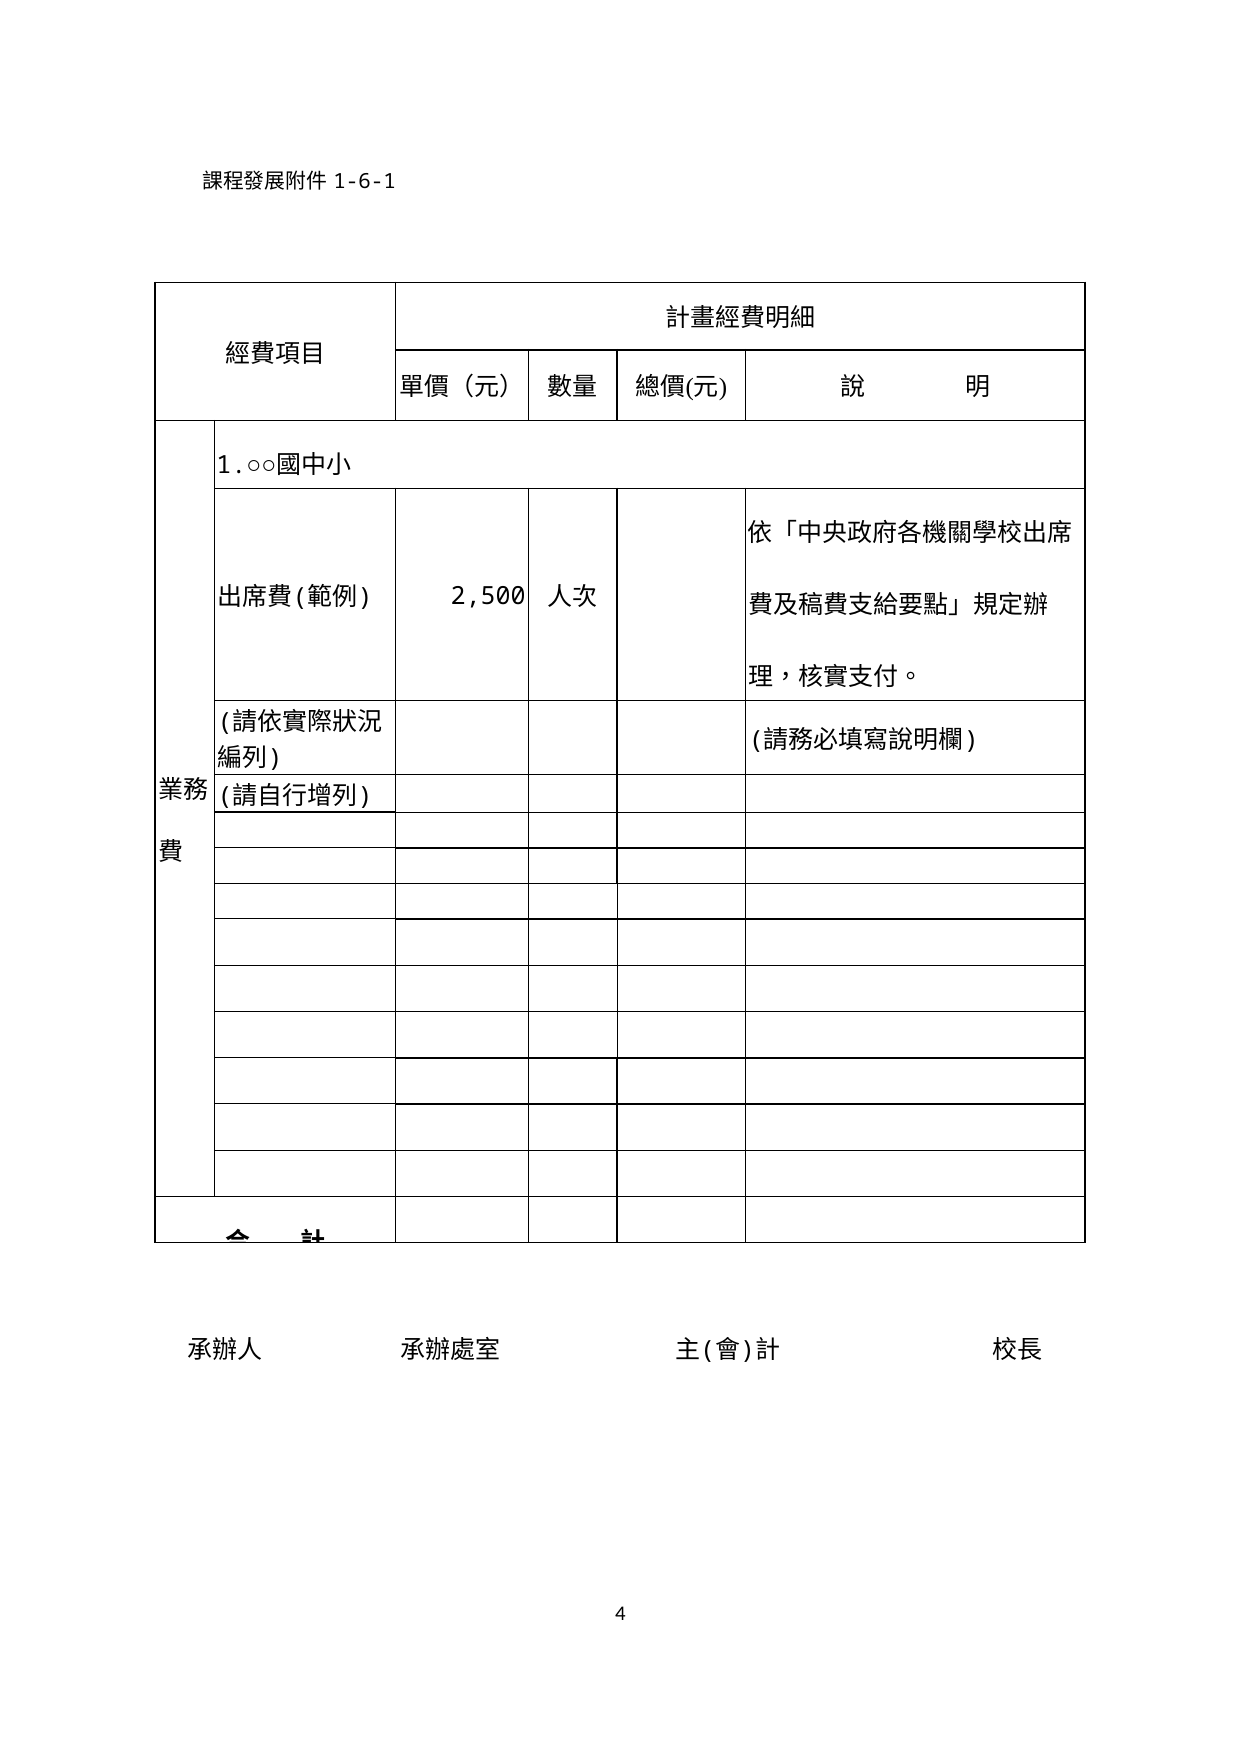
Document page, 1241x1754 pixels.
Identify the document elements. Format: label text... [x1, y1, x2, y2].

table_cell [215, 884, 395, 918]
table_cell [396, 884, 528, 918]
table_cell [396, 1105, 528, 1149]
table_cell 單價（元） [396, 351, 528, 420]
table_cell [396, 1012, 528, 1057]
table_cell [396, 1151, 528, 1196]
table_cell [215, 1058, 395, 1103]
table_cell [215, 966, 395, 1011]
table_cell [529, 920, 617, 964]
table_cell 總價(元) [618, 351, 745, 420]
table_header 經費項目 [156, 283, 395, 420]
table_cell 2,500 [396, 489, 528, 699]
table_cell [618, 775, 745, 811]
table_cell [746, 1059, 1084, 1103]
table_cell [618, 701, 745, 774]
table_cell 說 明 [746, 351, 1084, 420]
table_cell [746, 1197, 1084, 1242]
table_cell [396, 813, 528, 847]
table_cell [529, 775, 616, 811]
table_cell [529, 1059, 616, 1103]
table_cell [618, 1197, 745, 1242]
table_cell [746, 966, 1084, 1011]
table_cell [396, 701, 528, 774]
table_cell [529, 813, 616, 847]
text 承辦人 承辦處室 主(會)計 校長 [187, 1306, 1053, 1368]
table_cell [396, 1197, 528, 1242]
table_cell [618, 849, 745, 883]
table_cell 人次 [529, 489, 616, 699]
table_cell [618, 920, 745, 964]
table_cell [746, 775, 1084, 811]
table_cell 數量 [529, 351, 616, 420]
table_cell [746, 1012, 1084, 1057]
table_cell [529, 1012, 617, 1057]
table_cell [618, 1151, 745, 1196]
table_cell [215, 1104, 395, 1149]
table_cell [529, 1105, 616, 1149]
table_cell [529, 701, 616, 774]
table_cell (請依實際狀況編列) [215, 701, 395, 774]
table_cell [215, 813, 395, 847]
table_cell [396, 849, 528, 883]
table_cell (請務必填寫說明欄) [746, 701, 1084, 774]
table_cell [746, 1151, 1084, 1196]
table_cell [215, 848, 395, 883]
table_cell 合 計 [156, 1197, 395, 1242]
table_cell [396, 966, 528, 1011]
table_cell [618, 813, 745, 847]
table_cell [618, 966, 745, 1011]
table_cell [215, 1012, 395, 1057]
table_cell [746, 849, 1084, 883]
table_cell 業務費 [156, 421, 214, 1196]
table_cell [529, 884, 617, 918]
table_cell [618, 884, 745, 918]
table_header 計畫經費明細 [396, 283, 1084, 349]
table_cell [396, 1059, 528, 1103]
table_cell 1.○○國中小 [215, 421, 1084, 487]
table_cell [618, 1059, 745, 1103]
table_cell [529, 1151, 616, 1196]
table_cell [746, 1105, 1084, 1149]
table_cell [746, 813, 1084, 847]
table_cell [215, 1151, 395, 1196]
table_cell [618, 1012, 745, 1057]
table_cell [529, 1197, 616, 1242]
table_cell [529, 966, 617, 1011]
table_cell [529, 849, 616, 883]
table_cell 出席費(範例) [215, 489, 395, 699]
table_cell [618, 489, 745, 699]
table_cell [618, 1105, 745, 1149]
table_cell 依「中央政府各機關學校出席費及稿費支給要點」規定辦理，核實支付。 [746, 489, 1084, 699]
table_cell [746, 920, 1084, 964]
table_cell [746, 884, 1084, 918]
table_cell [215, 919, 395, 964]
table_cell (請自行增列) [215, 775, 395, 811]
table_cell [396, 775, 528, 811]
table_cell [396, 920, 528, 964]
